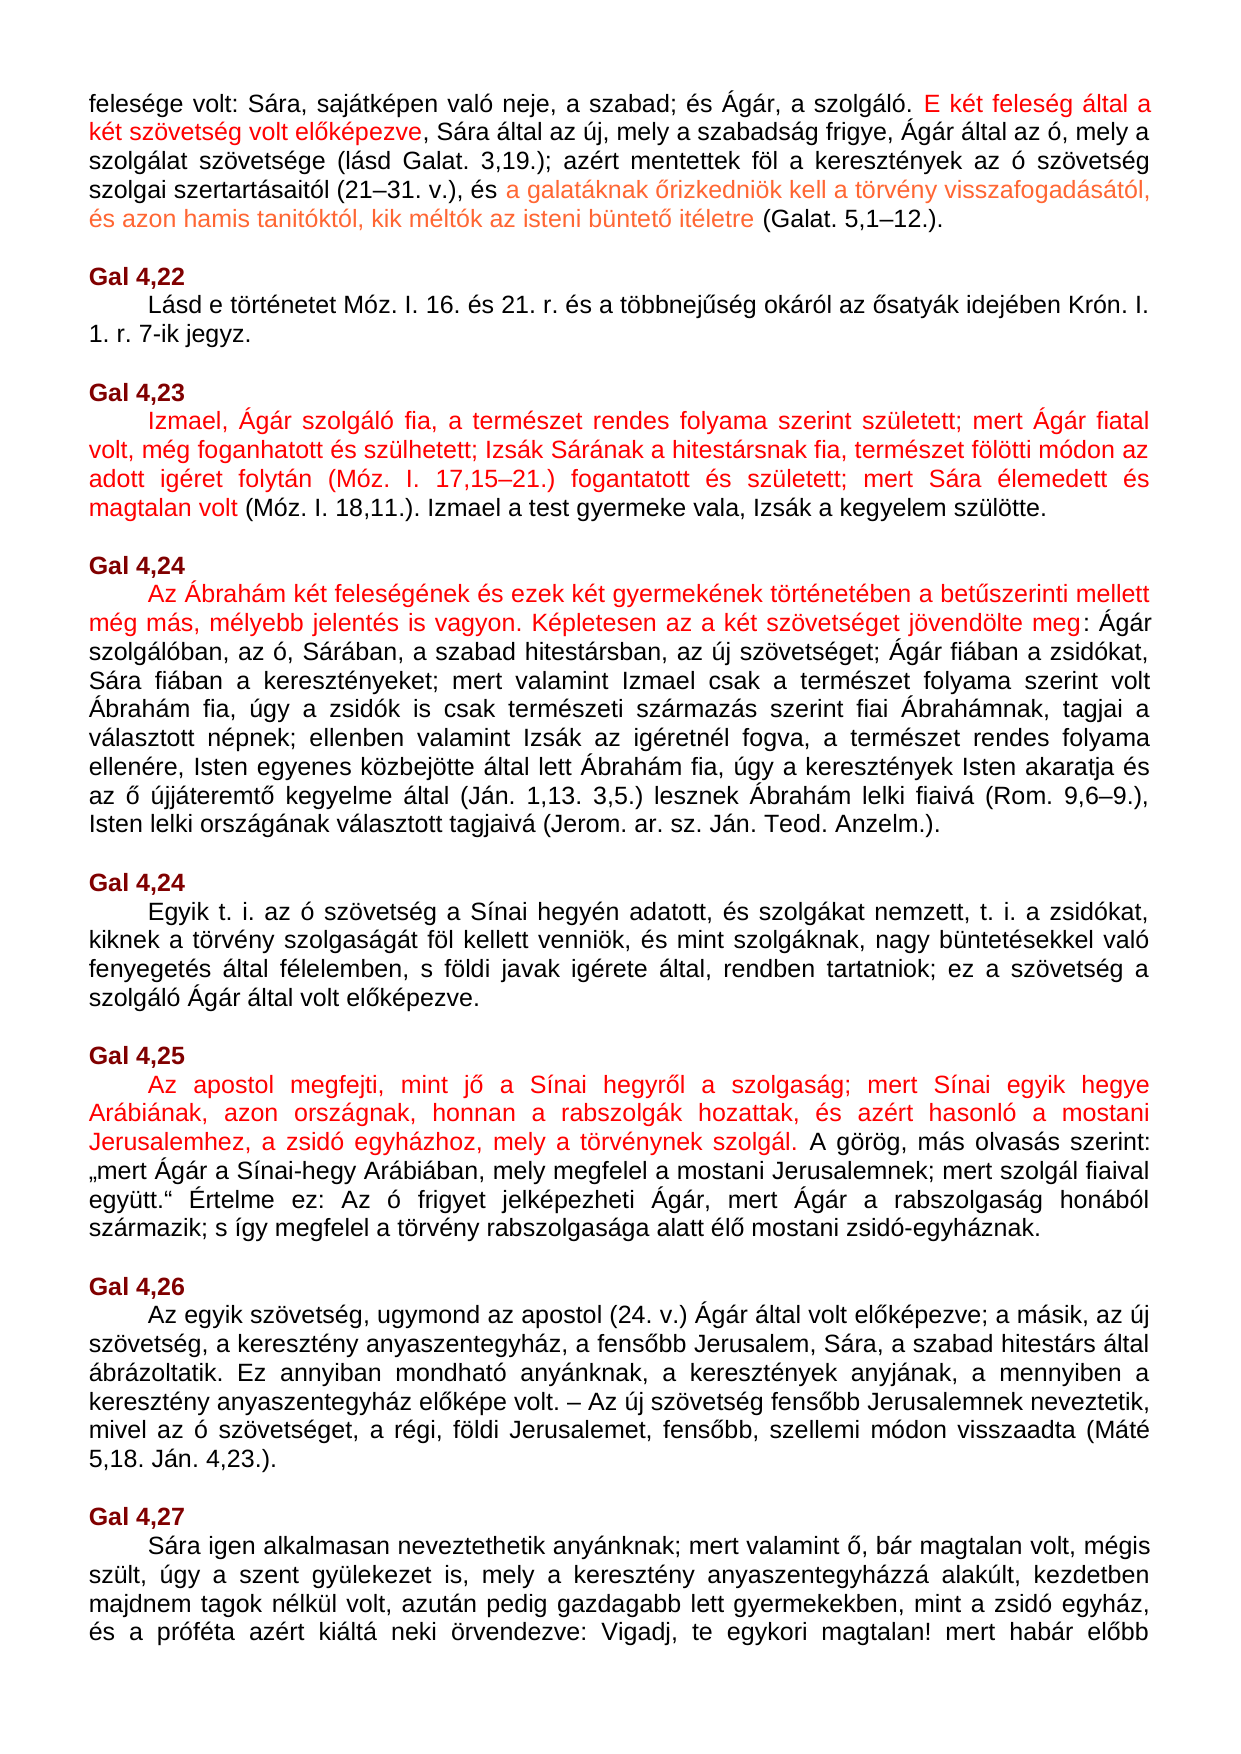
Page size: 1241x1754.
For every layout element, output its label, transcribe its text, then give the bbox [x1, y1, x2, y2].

text Az Ábrahám két feleségének és ezek két gyermekének történetében a betűszerinti mellett még más, mélyebb jelentés is vagyon. Képletesen az a két szövetséget jövendölte meg: Ágár szolgálóban, az ó, Sárában, a szabad hitestársban, az új szövetséget; Ágár fiában a zsidókat, Sára fiában a keresztényeket; mert valamint Izmael csak a természet folyama szerint volt Ábrahám fia, úgy a zsidók is csak természeti származás szerint fiai Ábrahámnak, tagjai a választott népnek; ellenben valamint Izsák az igéretnél fogva, a természet rendes folyama ellenére, Isten egyenes közbejötte által lett Ábrahám fia, úgy a keresztények Isten akaratja és az ő újjáteremtő kegyelme által (Ján. 1,13. 3,5.) lesznek Ábrahám lelki fiaivá (Rom. 9,6–9.), Isten lelki országának választott tagjaivá (Jerom. ar. sz. Ján. Teod. Anzelm.). [88, 579, 1152, 838]
text Gal 4,26 [88, 1272, 1152, 1300]
text Gal 4,25 [88, 1041, 1152, 1070]
text Az apostol megfejti, mint jő a Sínai hegyről a szolgaság; mert Sínai egyik hegye Arábiának, azon országnak, honnan a rabszolgák hozattak, és azért hasonló a mostani Jerusalemhez, a zsidó egyházhoz, mely a törvénynek szolgál. A görög, más olvasás szerint: „mert Ágár a Sínai-hegy Arábiában, mely megfelel a mostani Jerusalemnek; mert szolgál fiaival együtt.“ Értelme ez: Az ó frigyet jelképezheti Ágár, mert Ágár a rabszolgaság honából származik; s így megfelel a törvény rabszolgasága alatt élő mostani zsidó-egyháznak. [88, 1070, 1152, 1242]
text Gal 4,23 [88, 377, 1152, 406]
text Gal 4,27 [88, 1502, 1152, 1531]
text felesége volt: Sára, sajátképen való neje, a szabad; és Ágár, a szolgáló. E két feleség által a két szövetség volt előképezve, Sára által az új, mely a szabadság frigye, Ágár által az ó, mely a szolgálat szövetsége (lásd Galat. 3,19.); azért mentettek föl a keresztények az ó szövetség szolgai szertartásaitól (21–31. v.), és a galatáknak őrizkedniök kell a törvény visszafogadásától, és azon hamis tanitóktól, kik méltók az isteni büntető itéletre (Galat. 5,1–12.). [88, 88, 1152, 232]
text Az egyik szövetség, ugymond az apostol (24. v.) Ágár által volt előképezve; a másik, az új szövetség, a keresztény anyaszentegyház, a fensőbb Jerusalem, Sára, a szabad hitestárs által ábrázoltatik. Ez annyiban mondható anyánknak, a keresztények anyjának, a mennyiben a keresztény anyaszentegyház előképe volt. – Az új szövetség fensőbb Jerusalemnek neveztetik, mivel az ó szövetséget, a régi, földi Jerusalemet, fensőbb, szellemi módon visszaadta (Máté 5,18. Ján. 4,23.). [88, 1300, 1152, 1473]
text Lásd e történetet Móz. I. 16. és 21. r. és a többnejűség okáról az ősatyák idejében Krón. I. 1. r. 7-ik jegyz. [88, 291, 1152, 348]
text Sára igen alkalmasan neveztethetik anyánknak; mert valamint ő, bár magtalan volt, mégis szült, úgy a szent gyülekezet is, mely a keresztény anyaszentegyházzá alakúlt, kezdetben majdnem tagok nélkül volt, azután pedig gazdagabb lett gyermekekben, mint a zsidó egyház, és a próféta azért kiáltá neki örvendezve: Vigadj, te egykori magtalan! mert habár előbb [88, 1531, 1152, 1646]
text Gal 4,22 [88, 262, 1152, 291]
text Izmael, Ágár szolgáló fia, a természet rendes folyama szerint született; mert Ágár fiatal volt, még foganhatott és szülhetett; Izsák Sárának a hitestársnak fia, természet fölötti módon az adott igéret folytán (Móz. I. 17,15–21.) fogantatott és született; mert Sára élemedett és magtalan volt (Móz. I. 18,11.). Izmael a test gyermeke vala, Izsák a kegyelem szülötte. [88, 406, 1152, 521]
text Gal 4,24 [88, 868, 1152, 896]
text Egyik t. i. az ó szövetség a Sínai hegyén adatott, és szolgákat nemzett, t. i. a zsidókat, kiknek a törvény szolgaságát föl kellett venniök, és mint szolgáknak, nagy büntetésekkel való fenyegetés által félelemben, s földi javak igérete által, rendben tartatniok; ez a szövetség a szolgáló Ágár által volt előképezve. [88, 896, 1152, 1011]
text Gal 4,24 [88, 551, 1152, 579]
